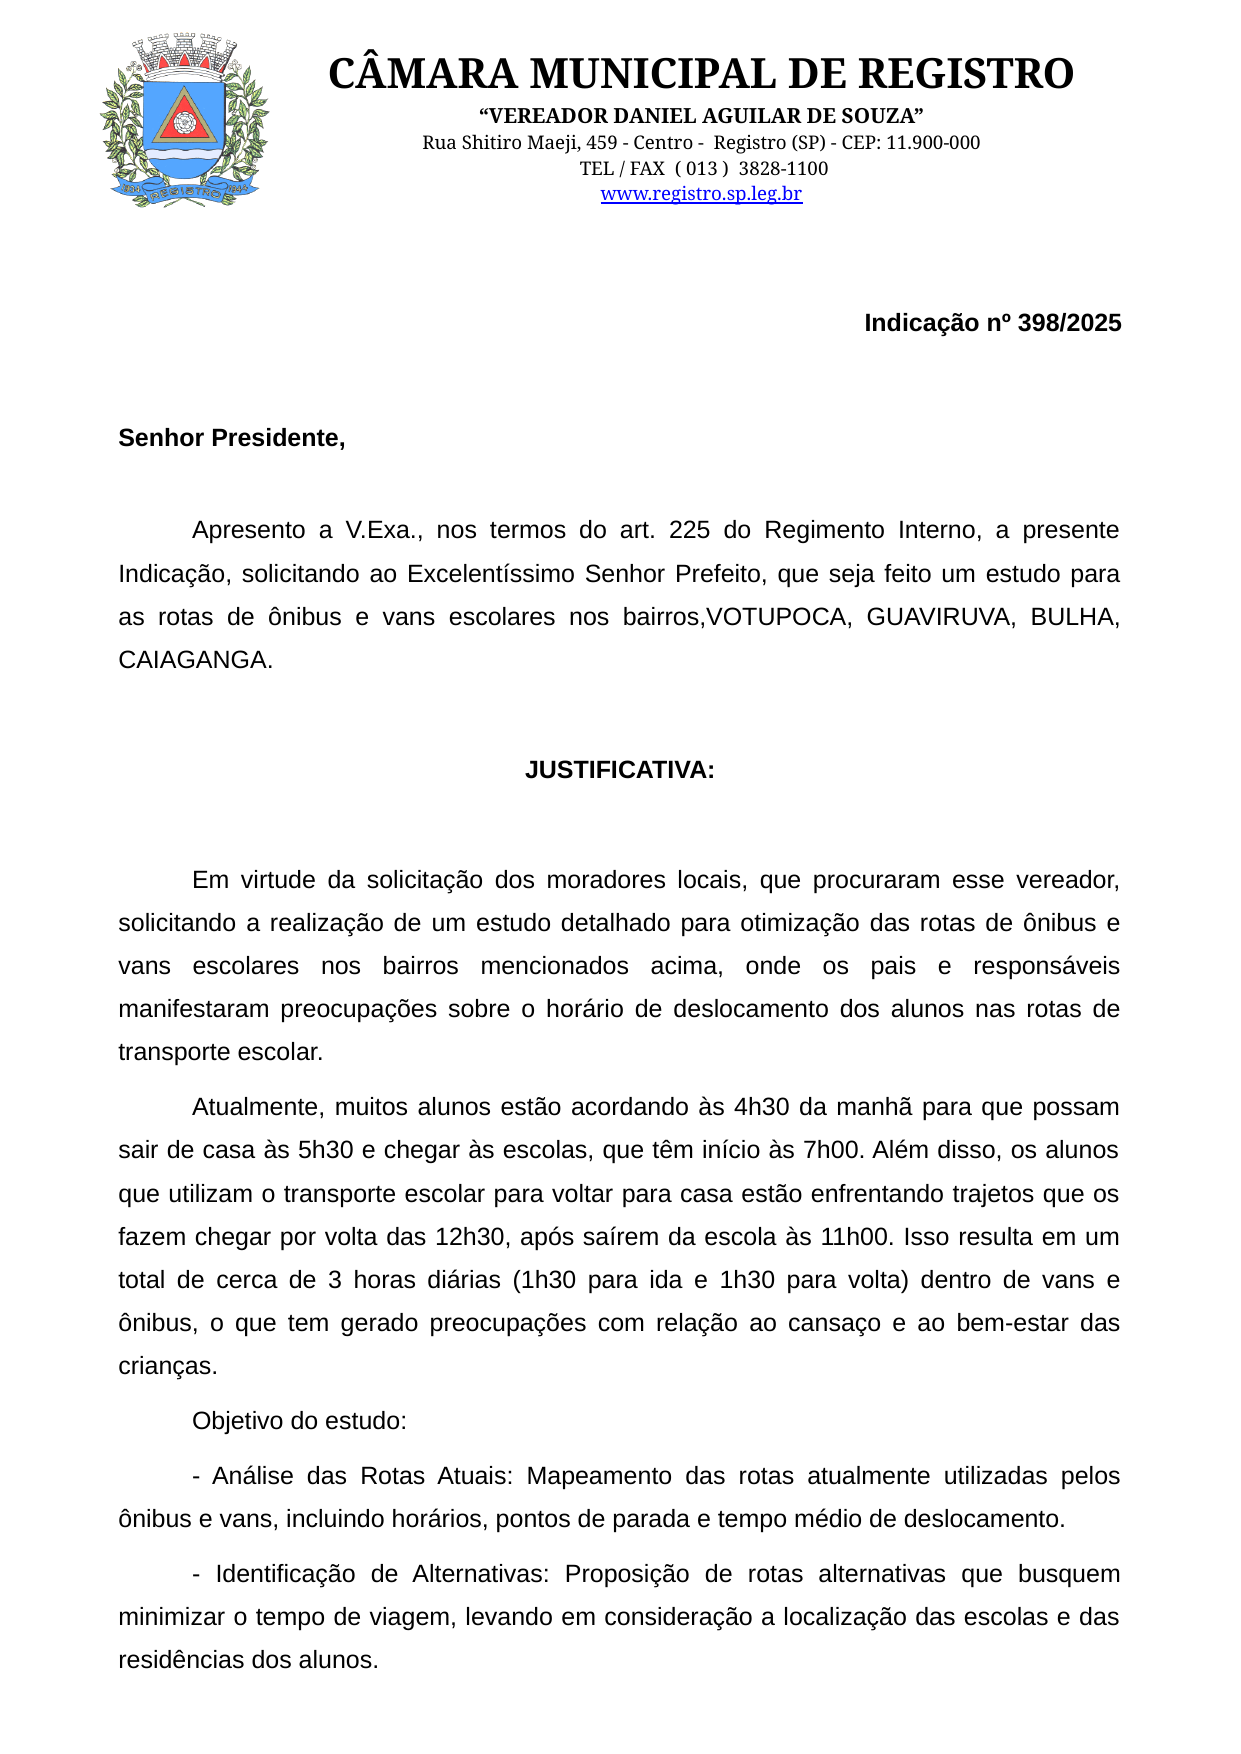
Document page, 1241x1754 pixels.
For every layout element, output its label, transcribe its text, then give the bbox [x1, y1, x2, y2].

text Senhor Presidente, [118, 423, 1122, 452]
text - Identificação de Alternativas: Proposição de rotas alternativas que busquem minimizar o tempo de viagem, levando em consideração a localização das escolas e das residências dos alunos. [118, 1559, 1122, 1674]
text Objetivo do estudo: [118, 1406, 1122, 1435]
text Apresento a V.Exa., nos termos do art. 225 do Regimento Interno, a presente Indicação, solicitando ao Excelentíssimo Senhor Prefeito, que seja feito um estudo para as rotas de ônibus e vans escolares nos bairros,VOTUPOCA, GUAVIRUVA, BULHA, CAIAGANGA. [118, 515, 1122, 673]
text Indicação nº 398/2025 [118, 308, 1122, 337]
text JUSTIFICATIVA: [118, 755, 1122, 783]
text Em virtude da solicitação dos moradores locais, que procuraram esse vereador, solicitando a realização de um estudo detalhado para otimização das rotas de ônibus e vans escolares nos bairros mencionados acima, onde os pais e responsáveis manifestaram preocupações sobre o horário de deslocamento dos alunos nas rotas de transporte escolar. [118, 865, 1122, 1066]
text Atualmente, muitos alunos estão acordando às 4h30 da manhã para que possam sair de casa às 5h30 e chegar às escolas, que têm início às 7h00. Além disso, os alunos que utilizam o transporte escolar para voltar para casa estão enfrentando trajetos que os fazem chegar por volta das 12h30, após saírem da escola às 11h00. Isso resulta em um total de cerca de 3 horas diárias (1h30 para ida e 1h30 para volta) dentro de vans e ônibus, o que tem gerado preocupações com relação ao cansaço e ao bem-estar das crianças. [118, 1092, 1122, 1380]
text - Análise das Rotas Atuais: Mapeamento das rotas atualmente utilizadas pelos ônibus e vans, incluindo horários, pontos de parada e tempo médio de deslocamento. [118, 1461, 1122, 1533]
